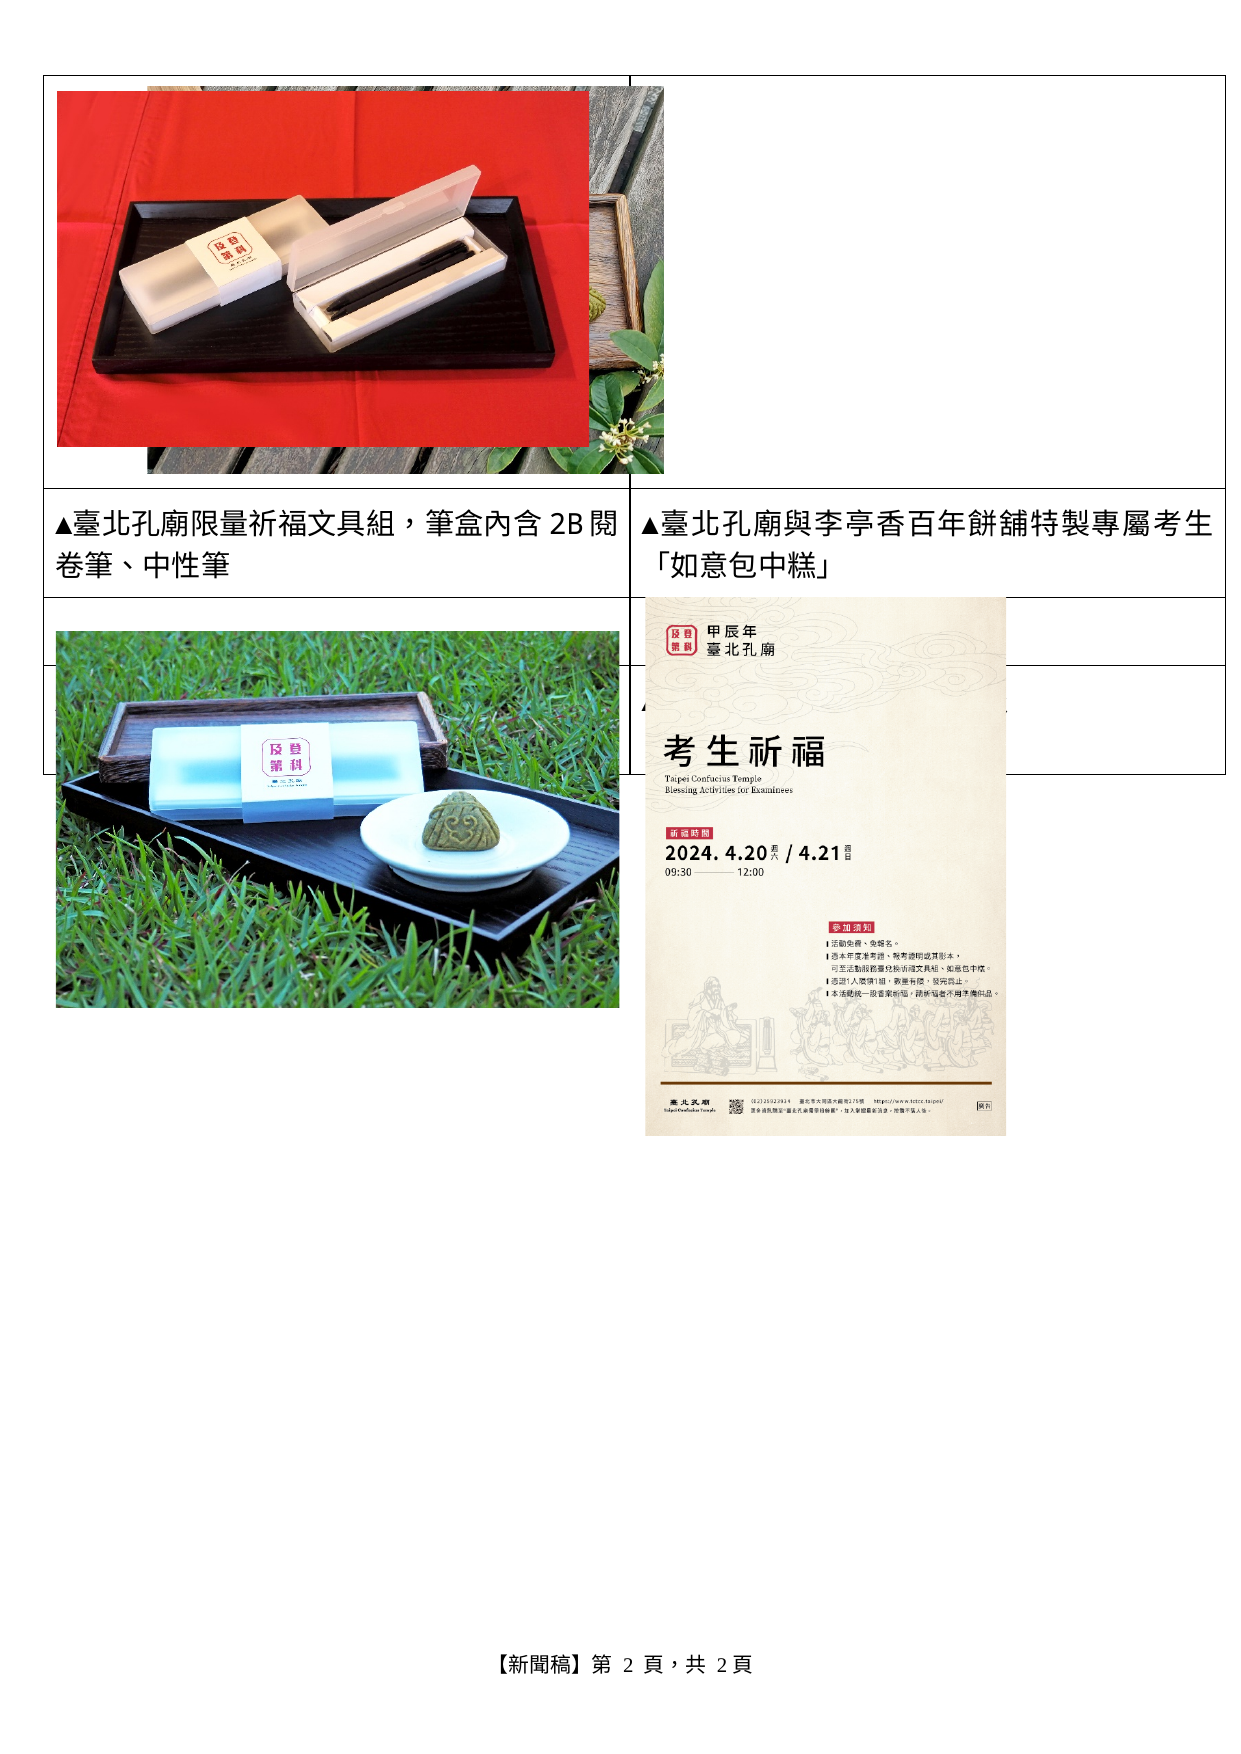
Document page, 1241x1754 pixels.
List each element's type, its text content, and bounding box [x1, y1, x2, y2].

table_cell [44, 598, 629, 664]
table_cell ▲臺北孔廟考生祈福活動海報 [1007, 666, 1225, 774]
table_header [44, 76, 629, 487]
table_cell ▲臺北孔廟考生祈福活動海報 [631, 666, 645, 774]
table_cell [631, 598, 645, 664]
table_header [631, 76, 1225, 487]
table_cell [1007, 598, 1225, 664]
table_cell ▲憑證(本年度准考證、報考證明或影本)兌換登科及第祈福文具組及如意包中糕 [620, 666, 629, 774]
table_cell ▲憑證(本年度准考證、報考證明或影本)兌換登科及第祈福文具組及如意包中糕 [44, 666, 55, 774]
table_cell ▲臺北孔廟限量祈福文具組，筆盒內含2B閱卷筆、中性筆 [44, 489, 629, 597]
table_cell ▲臺北孔廟與李亭香百年餅舖特製專屬考生「如意包中糕」 [631, 489, 1225, 597]
